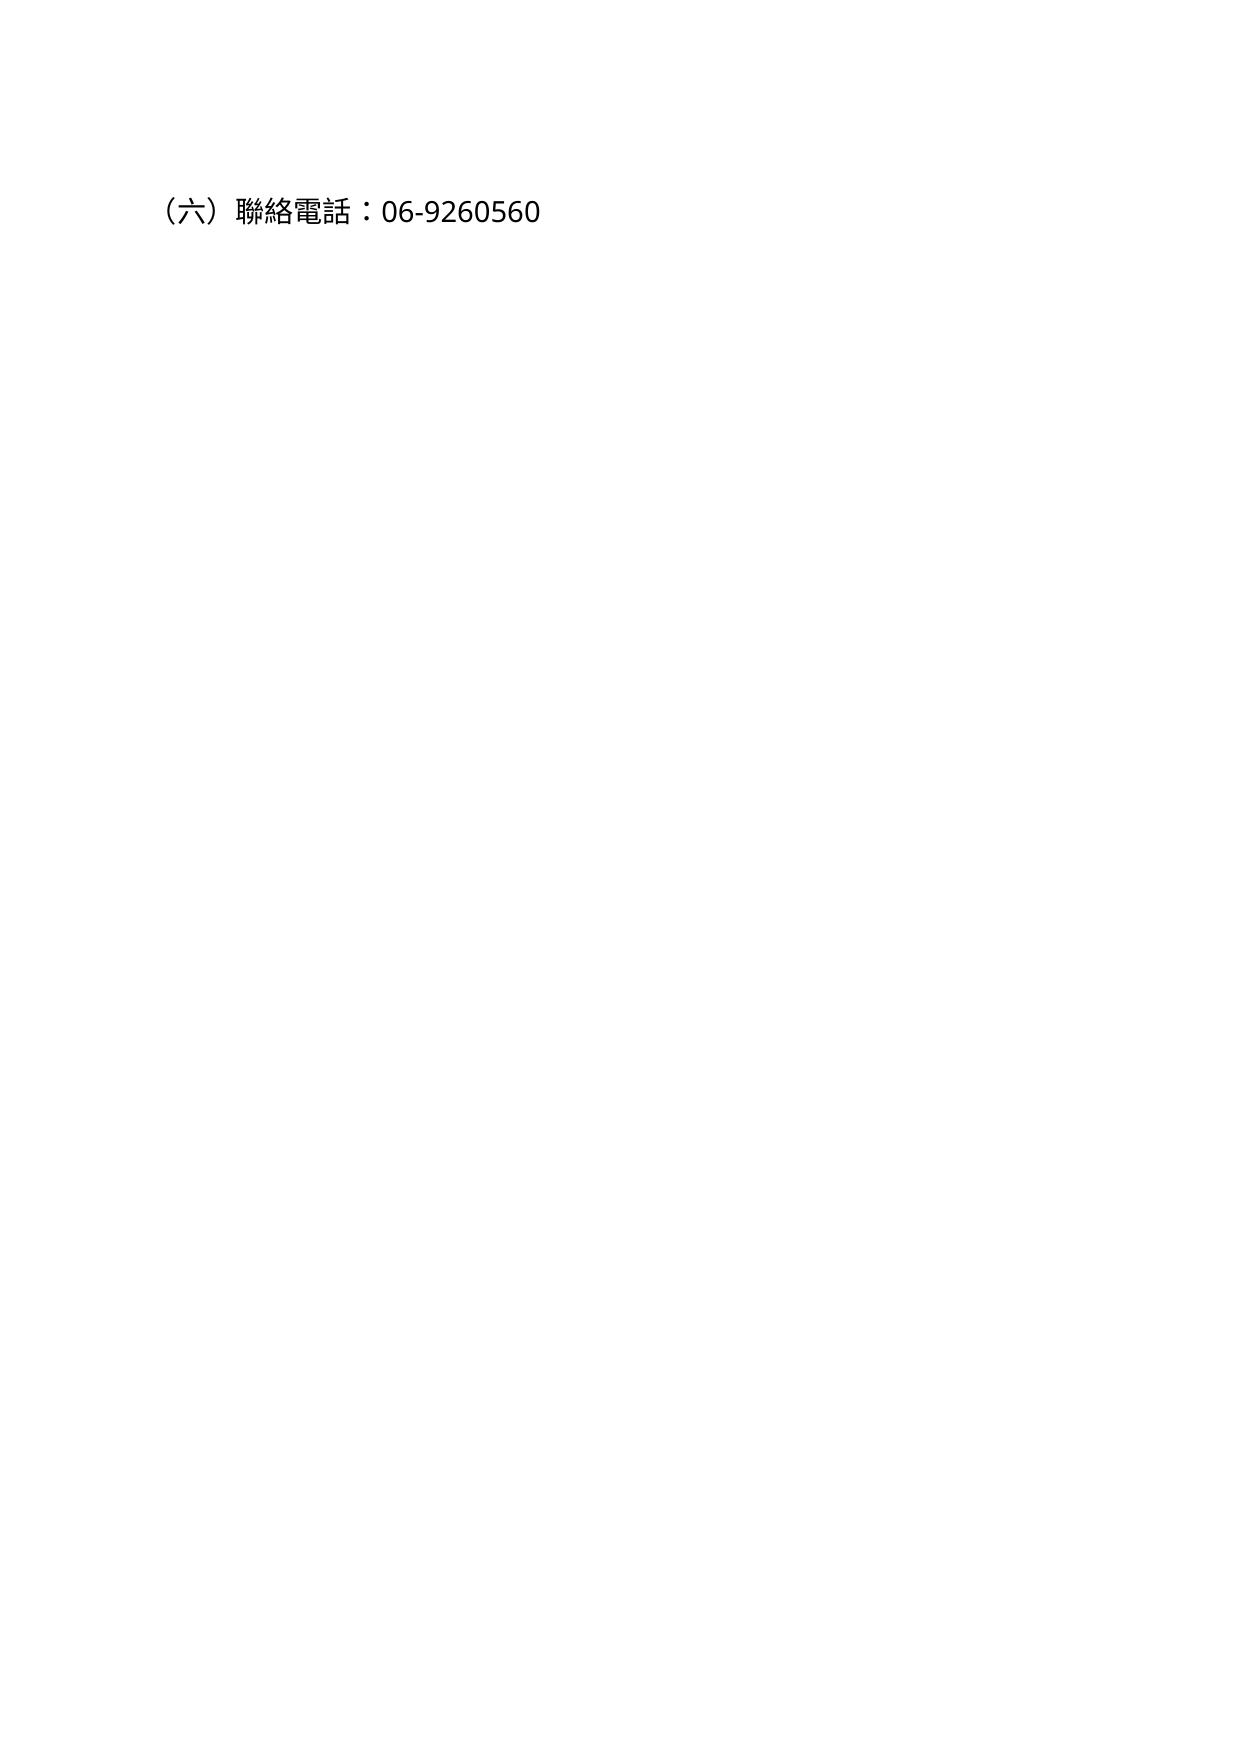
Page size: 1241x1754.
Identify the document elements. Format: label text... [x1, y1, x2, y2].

text （六）聯絡電話：06-9260560 [148, 172, 1092, 247]
